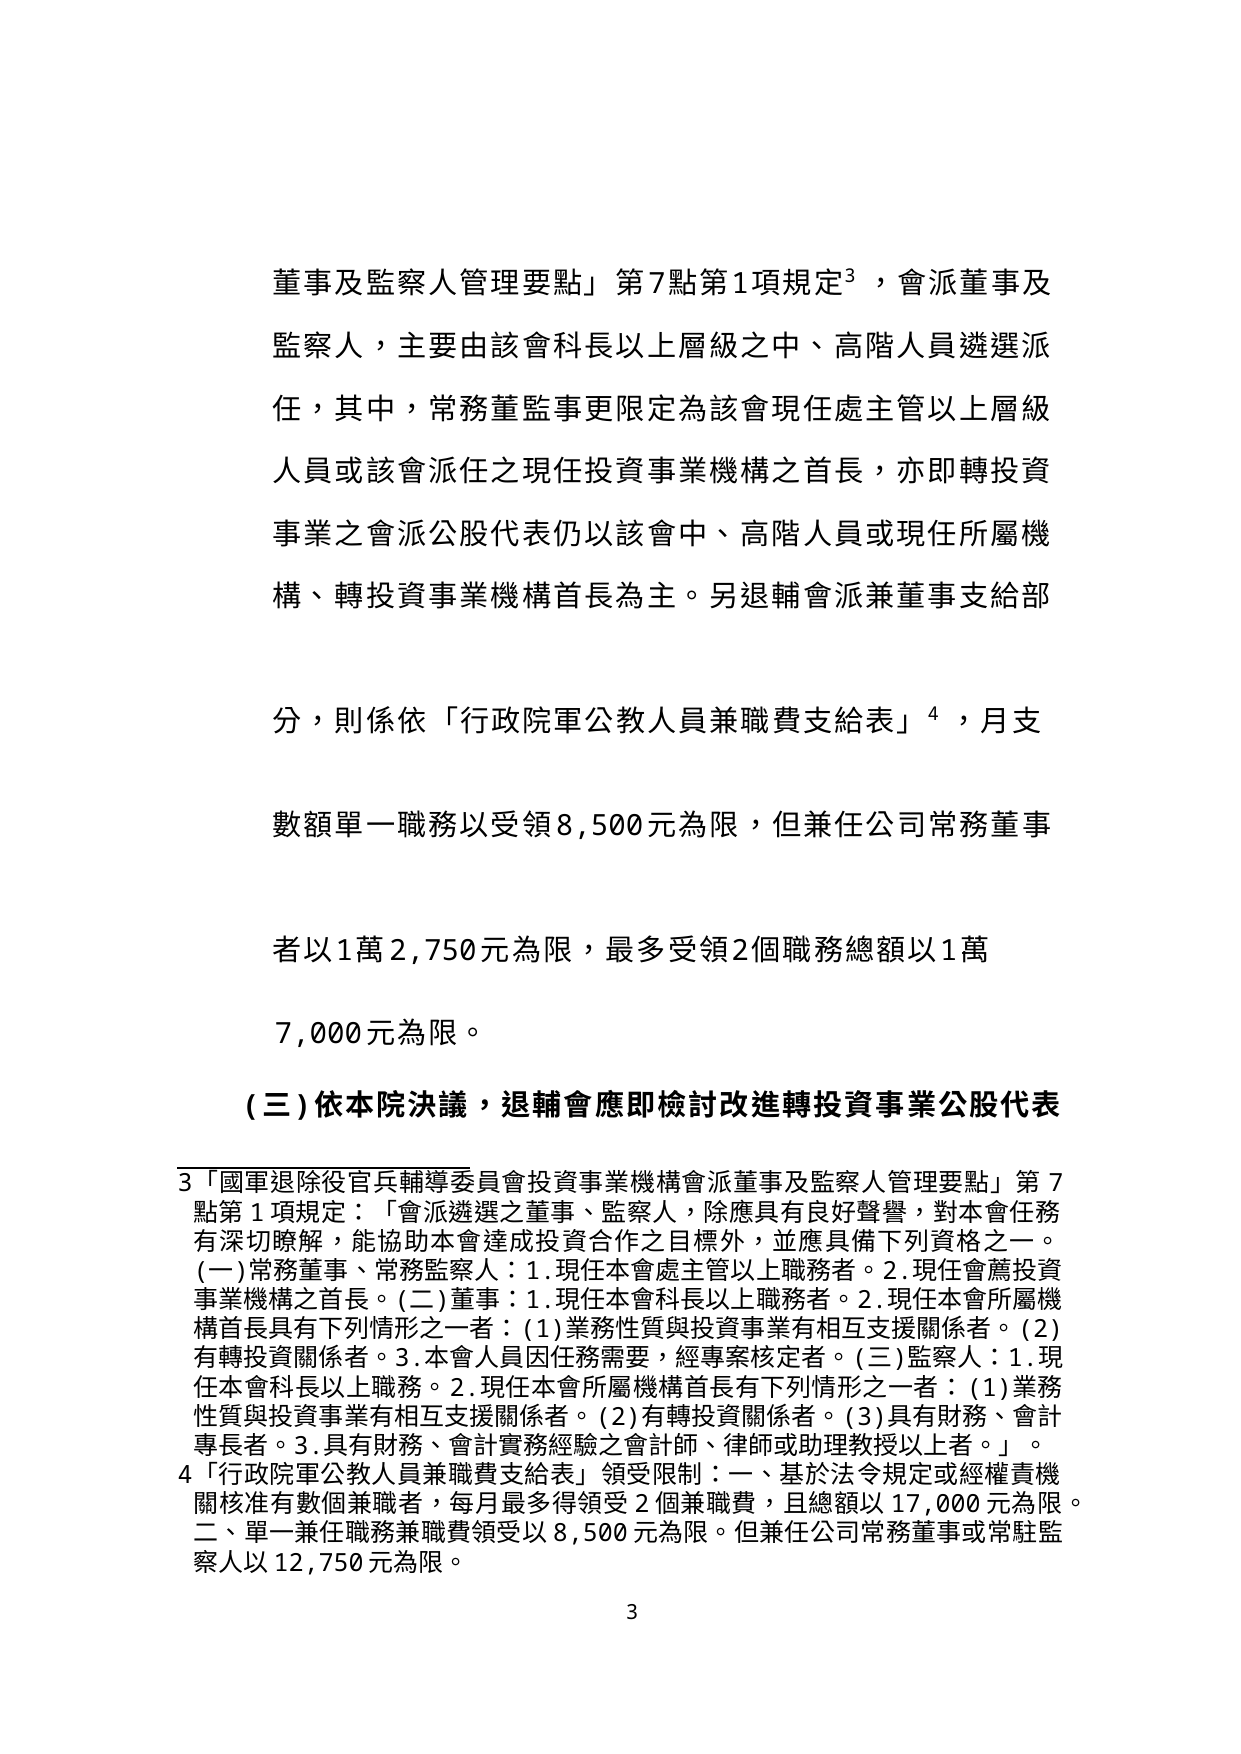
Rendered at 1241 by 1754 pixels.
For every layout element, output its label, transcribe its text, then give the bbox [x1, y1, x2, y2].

text 董事及監察人管理要點」第7點第1項規定，會派董事及監察人，主要由該會科長以上層級之中、高階人員遴選派任，其中，常務董監事更限定為該會現任處主管以上層級人員或該會派任之現任投資事業機構之首長，亦即轉投資事業之會派公股代表仍以該會中、高階人員或現任所屬機構、轉投資事業機構首長為主。另退輔會派兼董事支給部分，則係依「行政院軍公教人員兼職費支給表」，月支數額單一職務以受領8,500元為限，但兼任公司常務董事者以1萬2,750元為限，最多受領2個職務總額以1萬7,000元為限。 [266, 177, 1063, 1052]
text 「國軍退除役官兵輔導委員會投資事業機構會派董事及監察人管理要點」第7點第1項規定：「會派遴選之董事、監察人，除應具有良好聲譽，對本會任務有深切瞭解，能協助本會達成投資合作之目標外，並應具備下列資格之一。(一)常務董事、常務監察人：1.現任本會處主管以上職務者。2.現任會薦投資事業機構之首長。(二)董事：1.現任本會科長以上職務者。2.現任本會所屬機構首長具有下列情形之一者：(1)業務性質與投資事業有相互支援關係者。(2)有轉投資關係者。3.本會人員因任務需要，經專案核定者。(三)監察人：1.現任本會科長以上職務。2.現任本會所屬機構首長有下列情形之一者：(1)業務性質與投資事業有相互支援關係者。(2)有轉投資關係者。(3)具有財務、會計專長者。3.具有財務、會計實務經驗之會計師、律師或助理教授以上者。」。 [177, 1168, 1063, 1460]
text (三)依本院決議，退輔會應即檢討改進轉投資事業公股代表 [236, 1052, 1063, 1115]
text 「行政院軍公教人員兼職費支給表」領受限制：一、基於法令規定或經權責機關核准有數個兼職者，每月最多得領受2個兼職費，且總額以17,000元為限。二、單一兼任職務兼職費領受以8,500元為限。但兼任公司常務董事或常駐監察人以12,750元為限。 [177, 1460, 1063, 1577]
